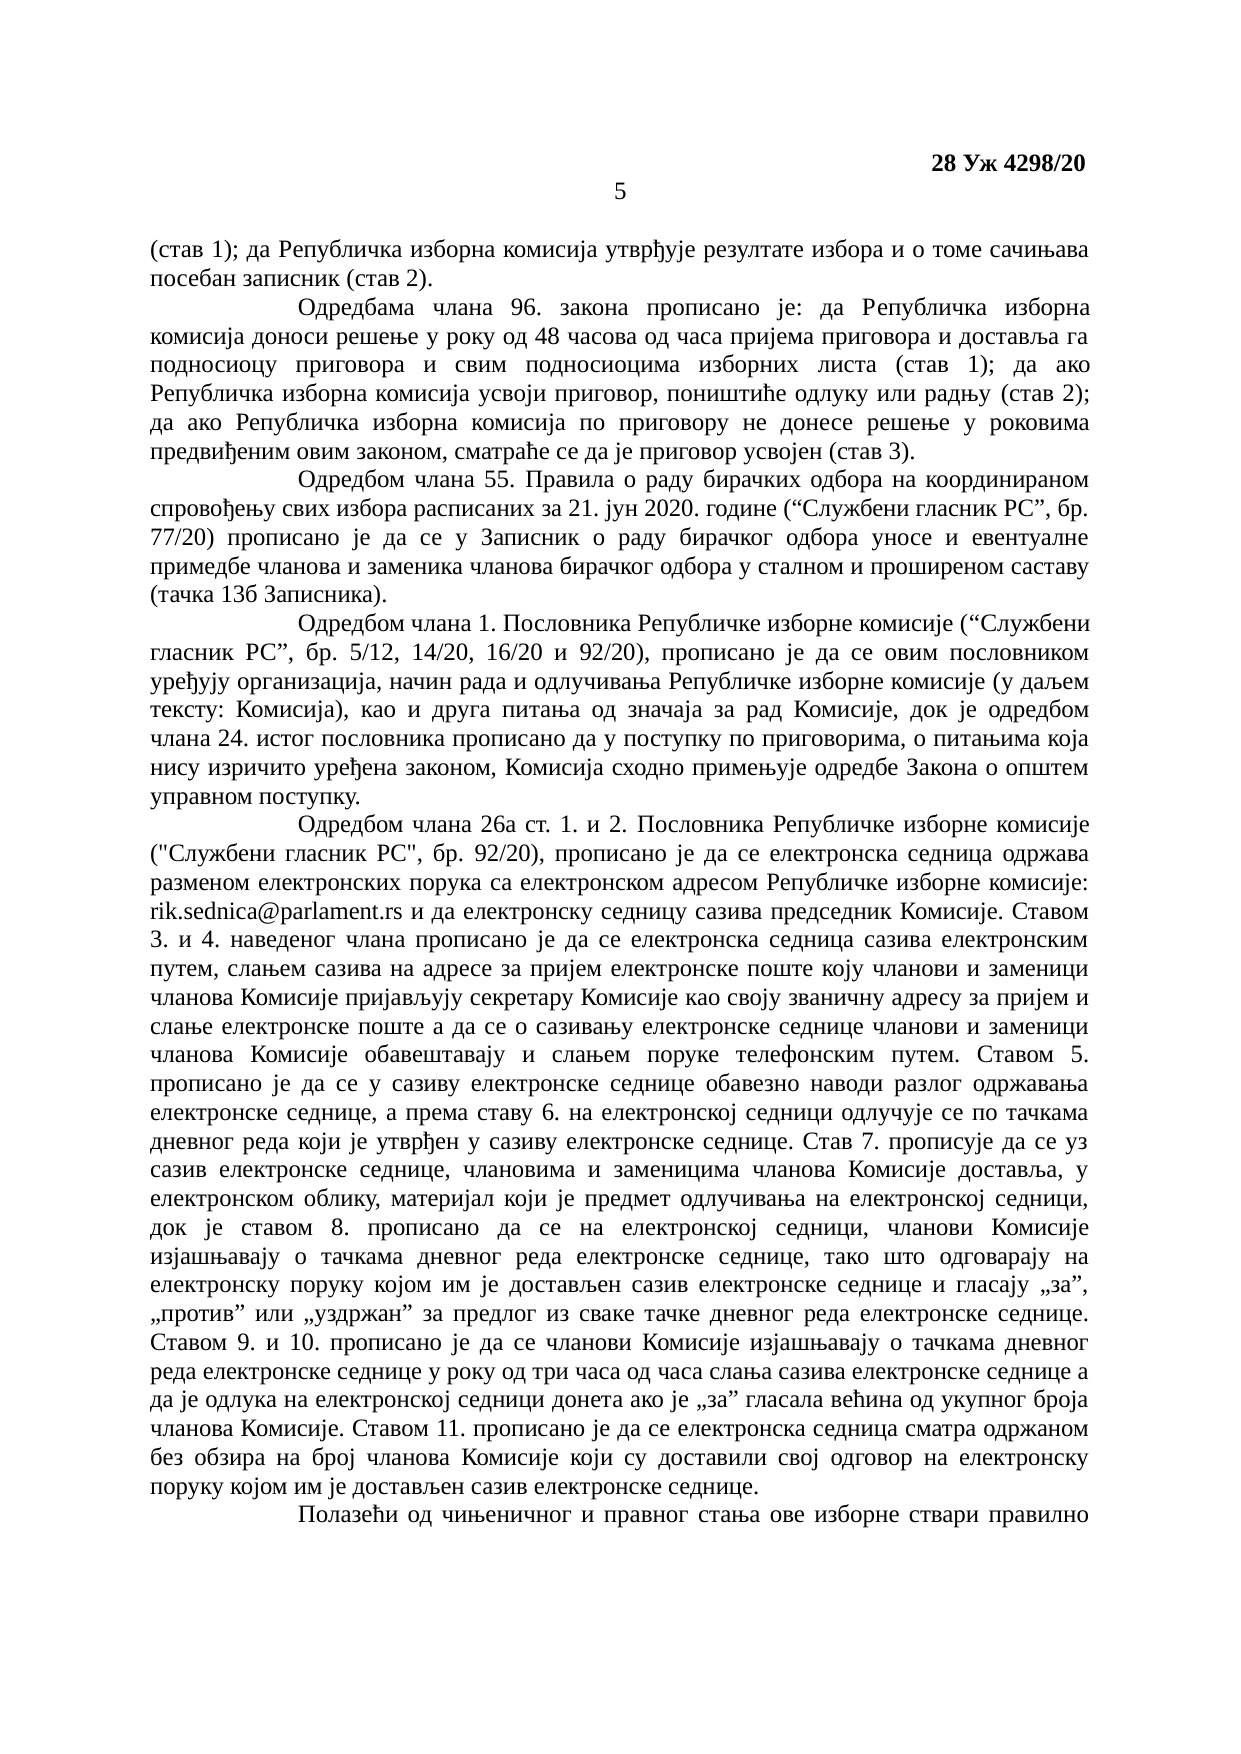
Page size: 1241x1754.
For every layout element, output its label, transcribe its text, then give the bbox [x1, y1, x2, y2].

text Одредбом члана 26а ст. 1. и 2. Пословника Републичке изборне комисије ("Службени гласник РС", бр. 92/20), прописано је да се електронска седница одржава разменом електронских порука са електронском адресом Републичке изборне комисије: rik.sednica@parlament.rs и да електронску седницу сазива председник Комисије. Ставом 3. и 4. наведеног члана прописано је да се електронска седница сазива електронским путем, слањем сазива на адресе за пријем електронске поште коју чланови и заменици чланова Комисије пријављују секретару Комисије као своју званичну адресу за пријем и слање електронске поште а да се о сазивању електронске седнице чланови и заменици чланова Комисије обавештавају и слањем поруке телефонским путем. Ставом 5. прописано је да се у сазиву електронске седнице обавезно наводи разлог одржавања електронске седнице, а према ставу 6. на електронској седници одлучује се по тачкама дневног реда који је утврђен у сазиву електронске седнице. Став 7. прописује да се уз сазив електронске седнице, члановима и заменицима чланова Комисије доставља, у електронском облику, материјал који је предмет одлучивања на електронској седници, док је ставом 8. прописано да се на електронској седници, чланови Комисије изјашњавају о тачкама дневног реда електронске седнице, тако што одговарају на електронску поруку којом им је достављен сазив електронске седнице и гласају „за”, „против” или „уздржан” за предлог из сваке тачке дневног реда електронске седнице. Ставом 9. и 10. прописано је да се чланови Комисије изјашњавају о тачкама дневног реда електронске седнице у року од три часа од часа слања сазива електронске седнице а да је одлука на електронској седници донета ако је „за” гласала већина од укупног броја чланова Комисије. Ставом 11. прописано је да се електронска седница сматра одржаном без обзира на број чланова Комисије који су доставили свој одговор на електронску поруку којом им је достављен сазив електронске седнице. [150, 809, 1090, 1499]
text Одредбама члана 96. закона прописано је: да Републичка изборна комисија доноси решење у року од 48 часова од часа пријема приговора и доставља га подносиоцу приговора и свим подносиоцима изборних листа (став 1); да ако Републичка изборна комисија усвоји приговор, поништиће одлуку или радњу (став 2); да ако Републичка изборна комисија по приговору не донесе решење у роковима предвиђеним овим законом, сматраће се да је приговор усвојен (став 3). [150, 292, 1090, 464]
text Одредбом члана 1. Пословника Републичке изборне комисије (“Службени гласник РС”, бр. 5/12, 14/20, 16/20 и 92/20), прописано је да се овим пословником уређују организација, начин рада и одлучивања Републичке изборне комисије (у даљем тексту: Комисија), као и друга питања од значаја за рад Комисије, док је одредбом члана 24. истог пословника прописано да у поступку по приговорима, о питањима која нису изричито уређена законом, Комисија сходно примењује одредбе Закона о општем управном поступку. [150, 608, 1090, 809]
text Полазећи од чињеничног и правног стања ове изборне ствари правилно [150, 1499, 1090, 1528]
text Одредбом члана 55. Правила о раду бирачких одбора на координираном спровођењу свих избора расписаних за 21. јун 2020. године (“Службени гласник РС”, бр. 77/20) прописано је да се у Записник о раду бирачког одбора уносе и евентуалне примедбе чланова и заменика чланова бирачког одбора у сталном и проширеном саставу (тачка 13б Записника). [150, 464, 1090, 608]
text (став 1); да Републичка изборна комисија утврђује резултате избора и о томе сачињава посебан записник (став 2). [150, 234, 1090, 292]
